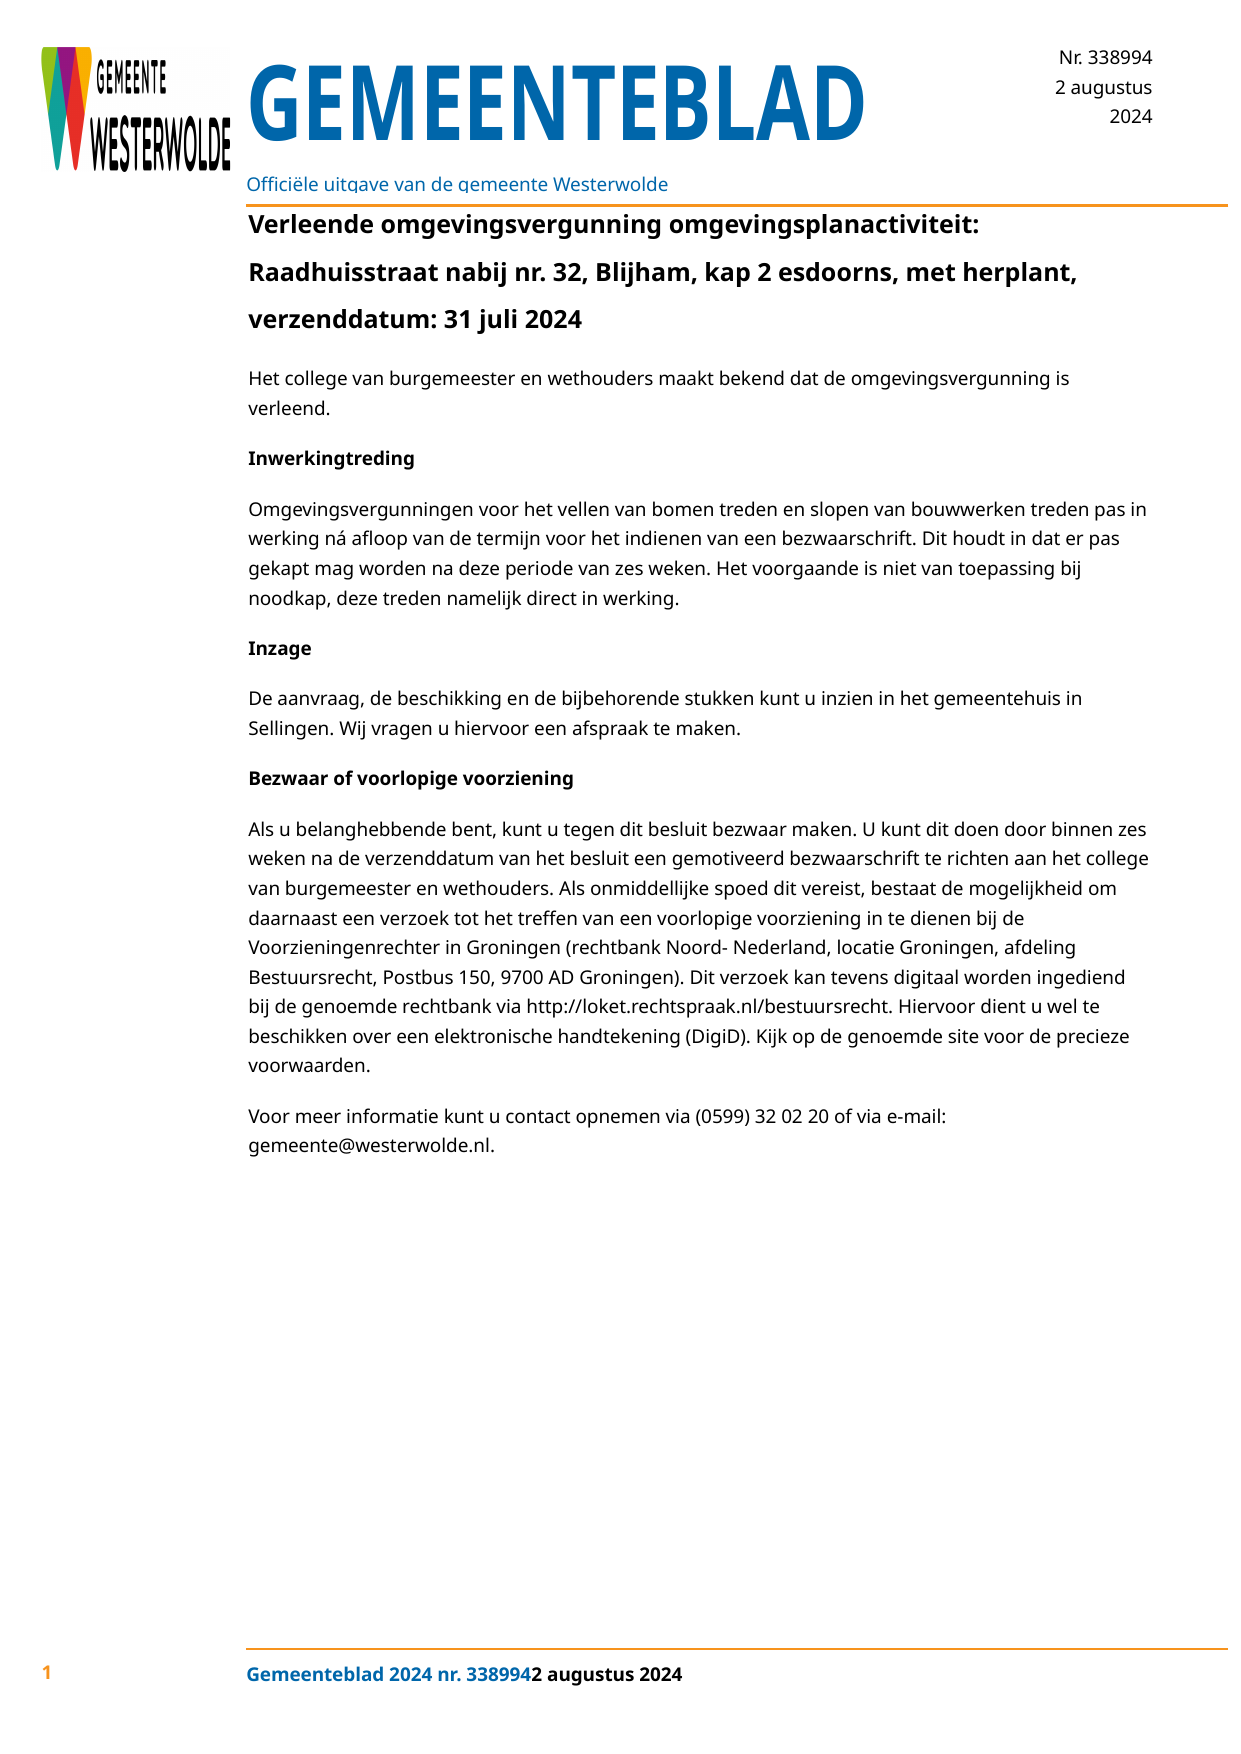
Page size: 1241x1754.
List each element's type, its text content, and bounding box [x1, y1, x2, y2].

text Inzage [248, 635, 1152, 661]
text Verleende omgevingsvergunning omgevingsplanactiviteit: Raadhuisstraat nabij nr. 32, Blijham, kap 2 esdoorns, met herplant, verzenddatum: 31 juli 2024 [248, 207, 1152, 336]
text De aanvraag, de beschikking en de bijbehorende stukken kunt u inzien in het gemeentehuis in Sellingen. Wij vragen u hiervoor een afspraak te maken. [248, 686, 1152, 741]
text Het college van burgemeester en wethouders maakt bekend dat de omgevingsvergunning is verleend. [248, 366, 1152, 421]
text Omgevingsvergunningen voor het vellen van bomen treden en slopen van bouwwerken treden pas in werking ná afloop van de termijn voor het indienen van een bezwaarschrift. Dit houdt in dat er pas gekapt mag worden na deze periode van zes weken. Het voorgaande is niet van toepassing bij noodkap, deze treden namelijk direct in werking. [248, 496, 1152, 610]
text Inwerkingtreding [248, 446, 1152, 471]
text Bezwaar of voorlopige voorziening [248, 766, 1152, 791]
text Voor meer informatie kunt u contact opnemen via (0599) 32 02 20 of via e-mail: gemeente@westerwolde.nl. [248, 1103, 1152, 1158]
picture [41, 47, 231, 172]
text Als u belanghebbende bent, kunt u tegen dit besluit bezwaar maken. U kunt dit doen door binnen zes weken na de verzenddatum van het besluit een gemotiveerd bezwaarschrift te richten aan het college van burgemeester en wethouders. Als onmiddellijke spoed dit vereist, bestaat de mogelijkheid om daarnaast een verzoek tot het treffen van een voorlopige voorziening in te dienen bij de Voorzieningenrechter in Groningen (rechtbank Noord- Nederland, locatie Groningen, afdeling Bestuursrecht, Postbus 150, 9700 AD Groningen). Dit verzoek kan tevens digitaal worden ingediend bij de genoemde rechtbank via http://loket.rechtspraak.nl/bestuursrecht. Hiervoor dient u wel te beschikken over een elektronische handtekening (DigiD). Kijk op de genoemde site voor de precieze voorwaarden. [248, 816, 1152, 1078]
